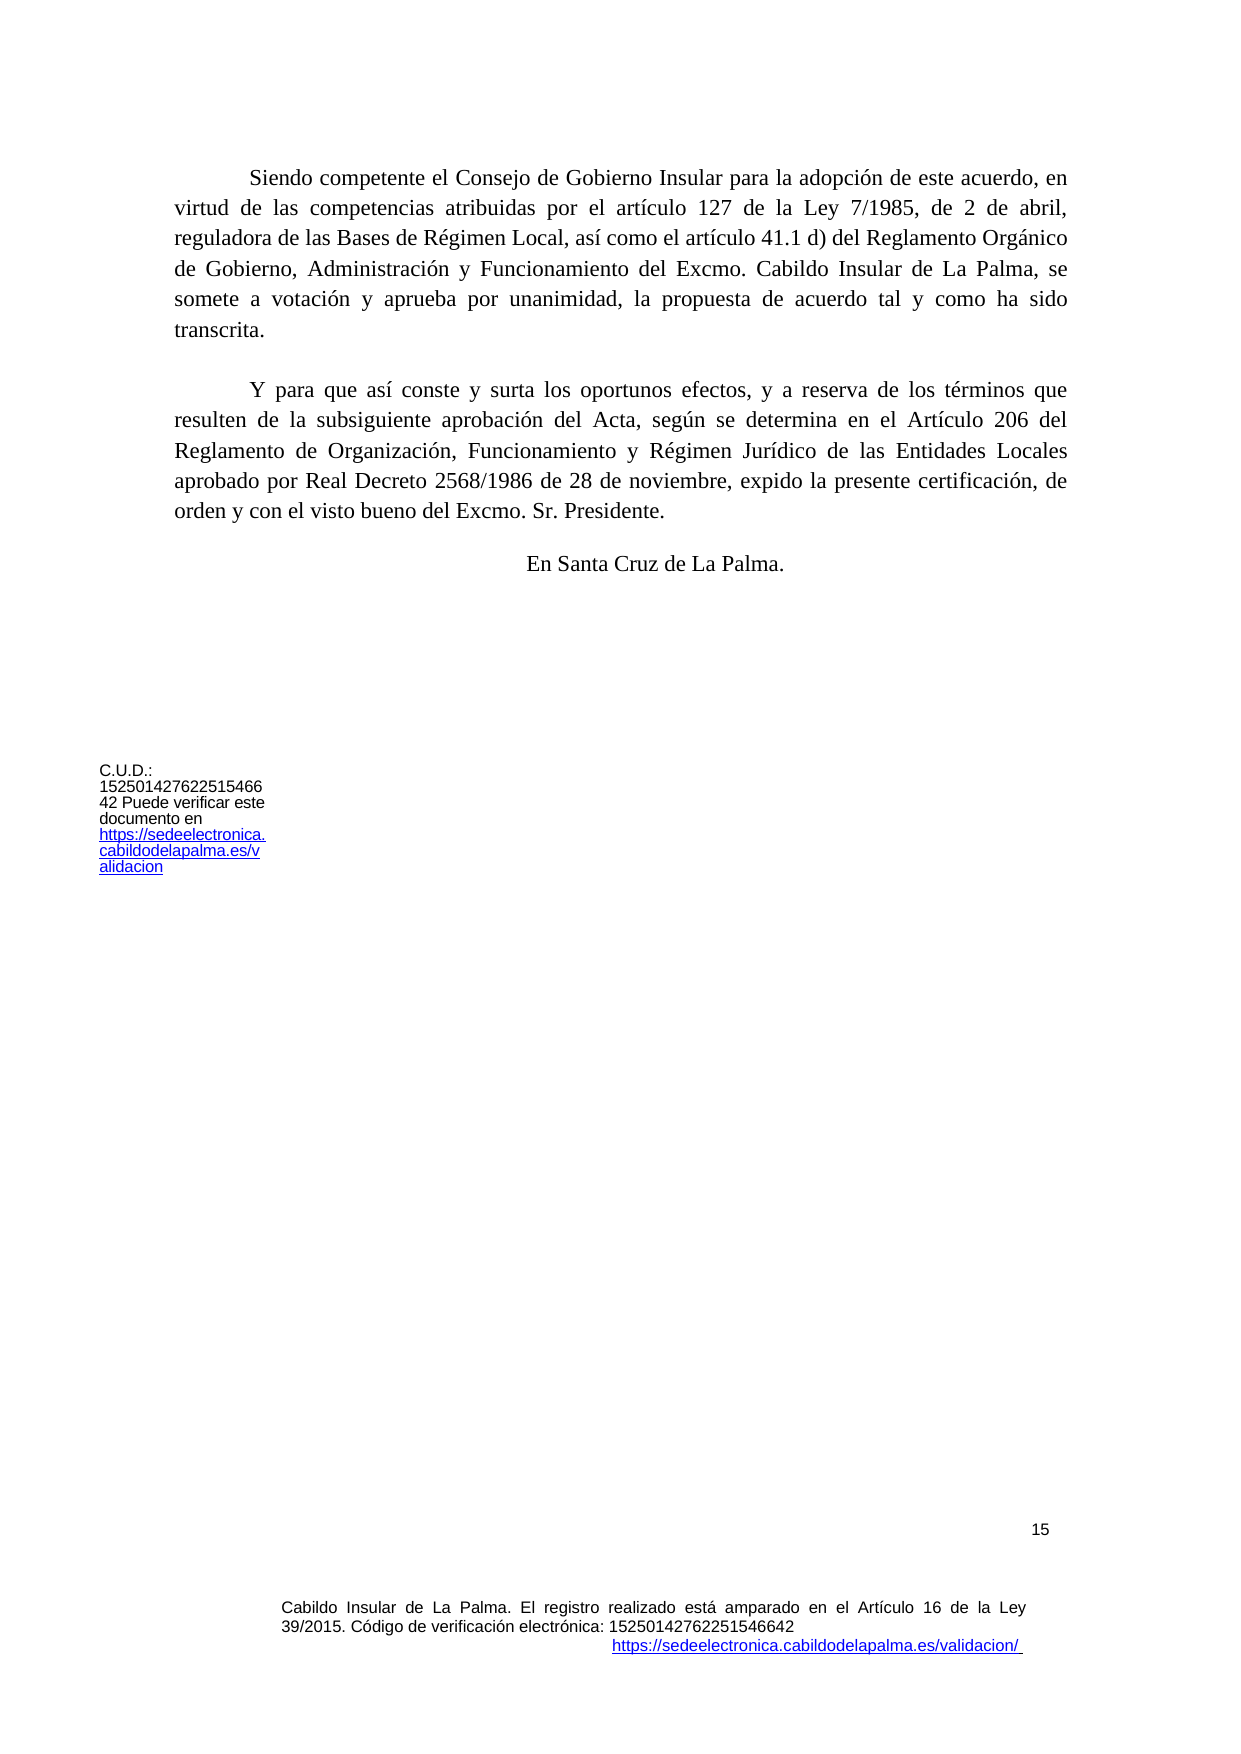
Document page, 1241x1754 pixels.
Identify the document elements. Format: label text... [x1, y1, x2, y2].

table_header 15 Cabildo Insular de La Palma. El registro realizado está amparado en el Artículo 16 de la Ley 39/2015. Código de verificación electrónica: 15250142762251546642 https://sedeelectronica.cabildodelapalma.es/validacion/ [266, 764, 1212, 1676]
text En Santa Cruz de La Palma. [99, 551, 1212, 576]
text Siendo competente el Consejo de Gobierno Insular para la adopción de este acuerdo, en virtud de las competencias atribuidas por el artículo 127 de la Ley 7/1985, de 2 de abril, reguladora de las Bases de Régimen Local, así como el artículo 41.1 d) del Reglamento Orgánico de Gobierno, Administración y Funcionamiento del Excmo. Cabildo Insular de La Palma, se somete a votación y aprueba por unanimidad, la propuesta de acuerdo tal y como ha sido transcrita. [174, 161, 1069, 343]
text Y para que así conste y surta los oportunos efectos, y a reserva de los términos que resulten de la subsiguiente aprobación del Acta, según se determina en el Artículo 206 del Reglamento de Organización, Funcionamiento y Régimen Jurídico de las Entidades Locales aprobado por Real Decreto 2568/1986 de 28 de noviembre, expido la presente certificación, de orden y con el visto bueno del Excmo. Sr. Presidente. [174, 373, 1069, 525]
table_header C.U.D.: 15250142762251546642 Puede verificar este documento en https://sedeelectronica. [99, 764, 266, 841]
table_header cabildodelapalma.es/validacion [99, 842, 266, 1676]
